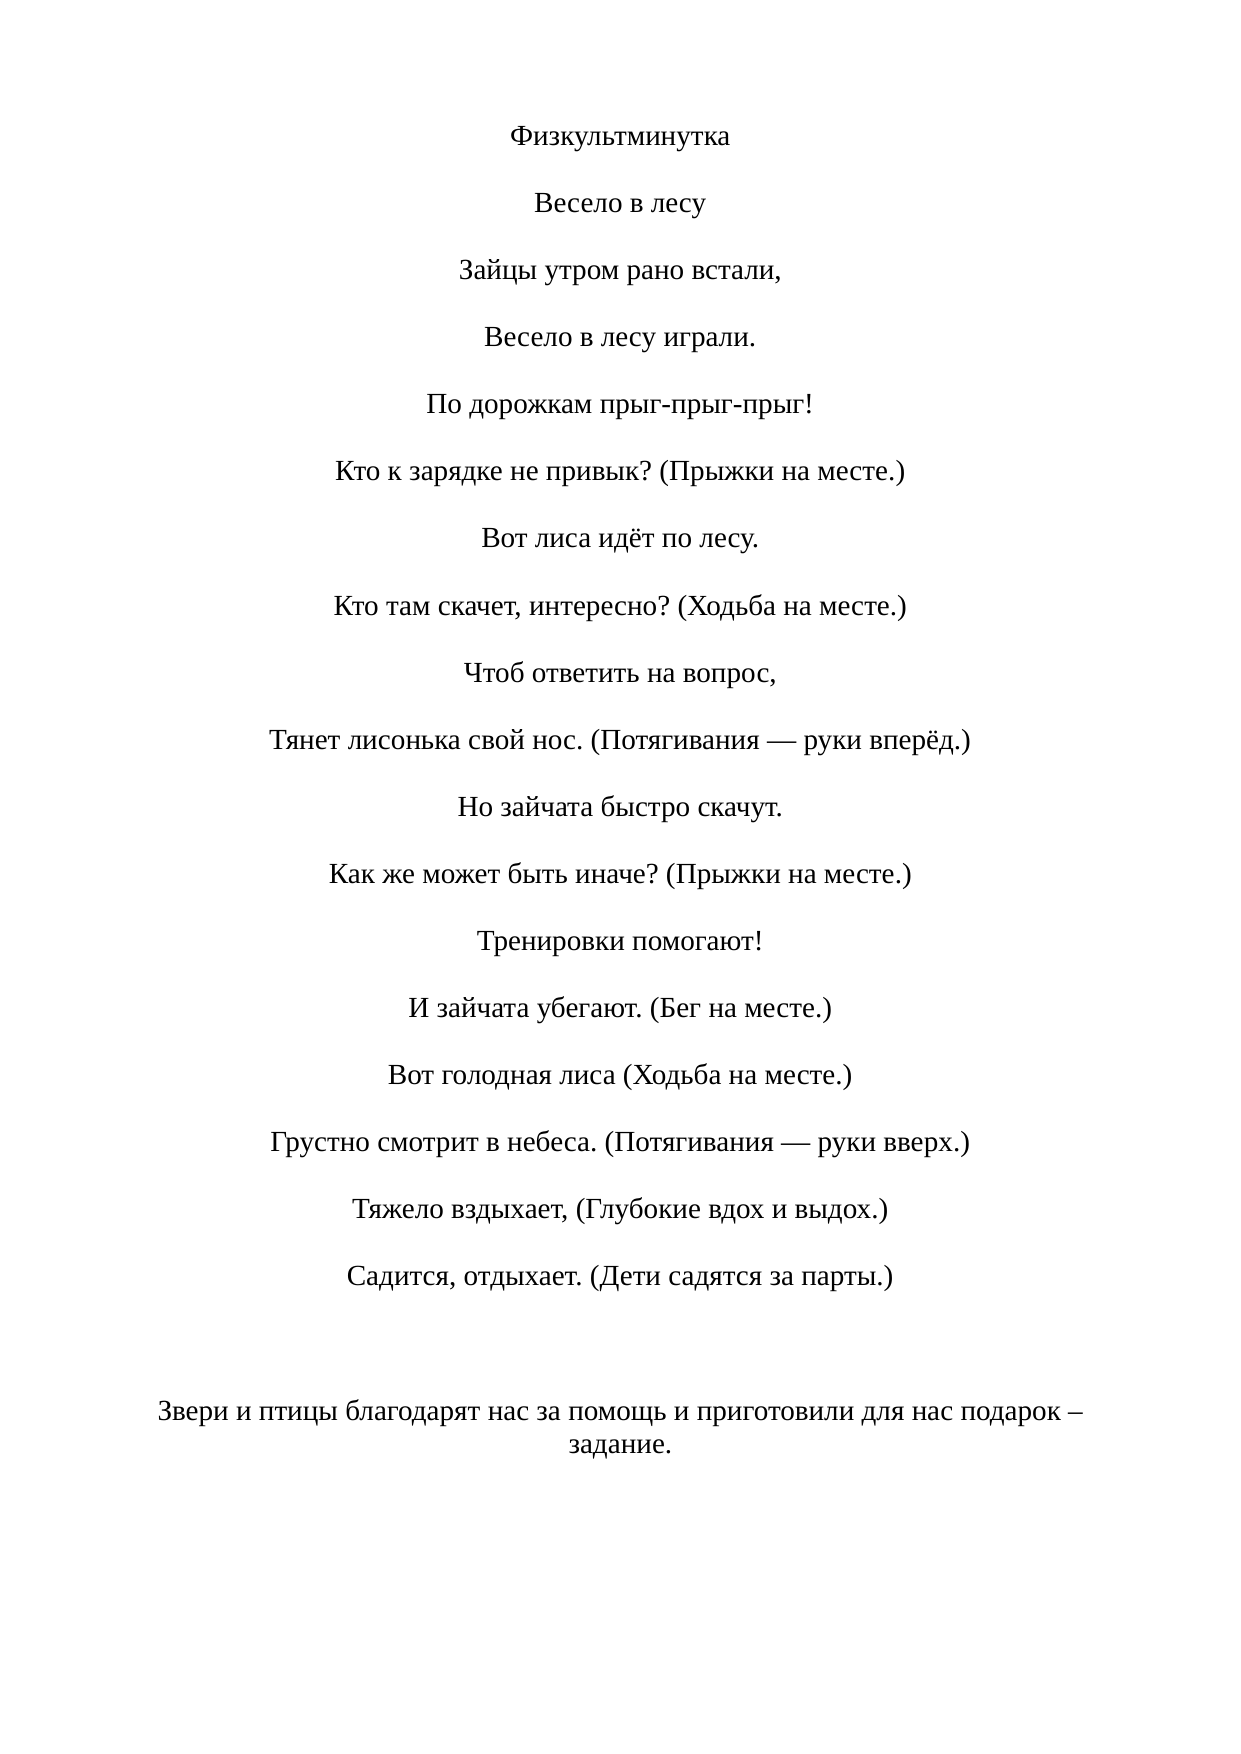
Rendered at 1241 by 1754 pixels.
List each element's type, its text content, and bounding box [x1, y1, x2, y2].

text Весело в лесу [118, 185, 1122, 219]
text Вот голодная лиса (Ходьба на месте.) [118, 1057, 1122, 1091]
text Весело в лесу играли. [118, 319, 1122, 353]
text Зайцы утром рано встали, [118, 252, 1122, 286]
text По дорожкам прыг-прыг-прыг! [118, 386, 1122, 420]
text Тяжело вздыхает, (Глубокие вдох и выдох.) [118, 1191, 1122, 1225]
text Но зайчата быстро скачут. [118, 789, 1122, 822]
text И зайчата убегают. (Бег на месте.) [118, 990, 1122, 1024]
text Физкультминутка [118, 118, 1122, 152]
text Кто к зарядке не привык? (Прыжки на месте.) [118, 453, 1122, 487]
text Садится, отдыхает. (Дети садятся за парты.) [118, 1258, 1122, 1292]
text Чтоб ответить на вопрос, [118, 655, 1122, 688]
text Вот лиса идёт по лесу. [118, 521, 1122, 554]
text Кто там скачет, интересно? (Ходьба на месте.) [118, 588, 1122, 621]
text Тянет лисонька свой нос. (Потягивания — руки вперёд.) [118, 722, 1122, 755]
text Тренировки помогают! [118, 923, 1122, 957]
text Звери и птицы благодарят нас за помощь и приготовили для нас подарок – задание. [118, 1393, 1122, 1460]
text Грустно смотрит в небеса. (Потягивания — руки вверх.) [118, 1124, 1122, 1158]
text Как же может быть иначе? (Прыжки на месте.) [118, 856, 1122, 889]
